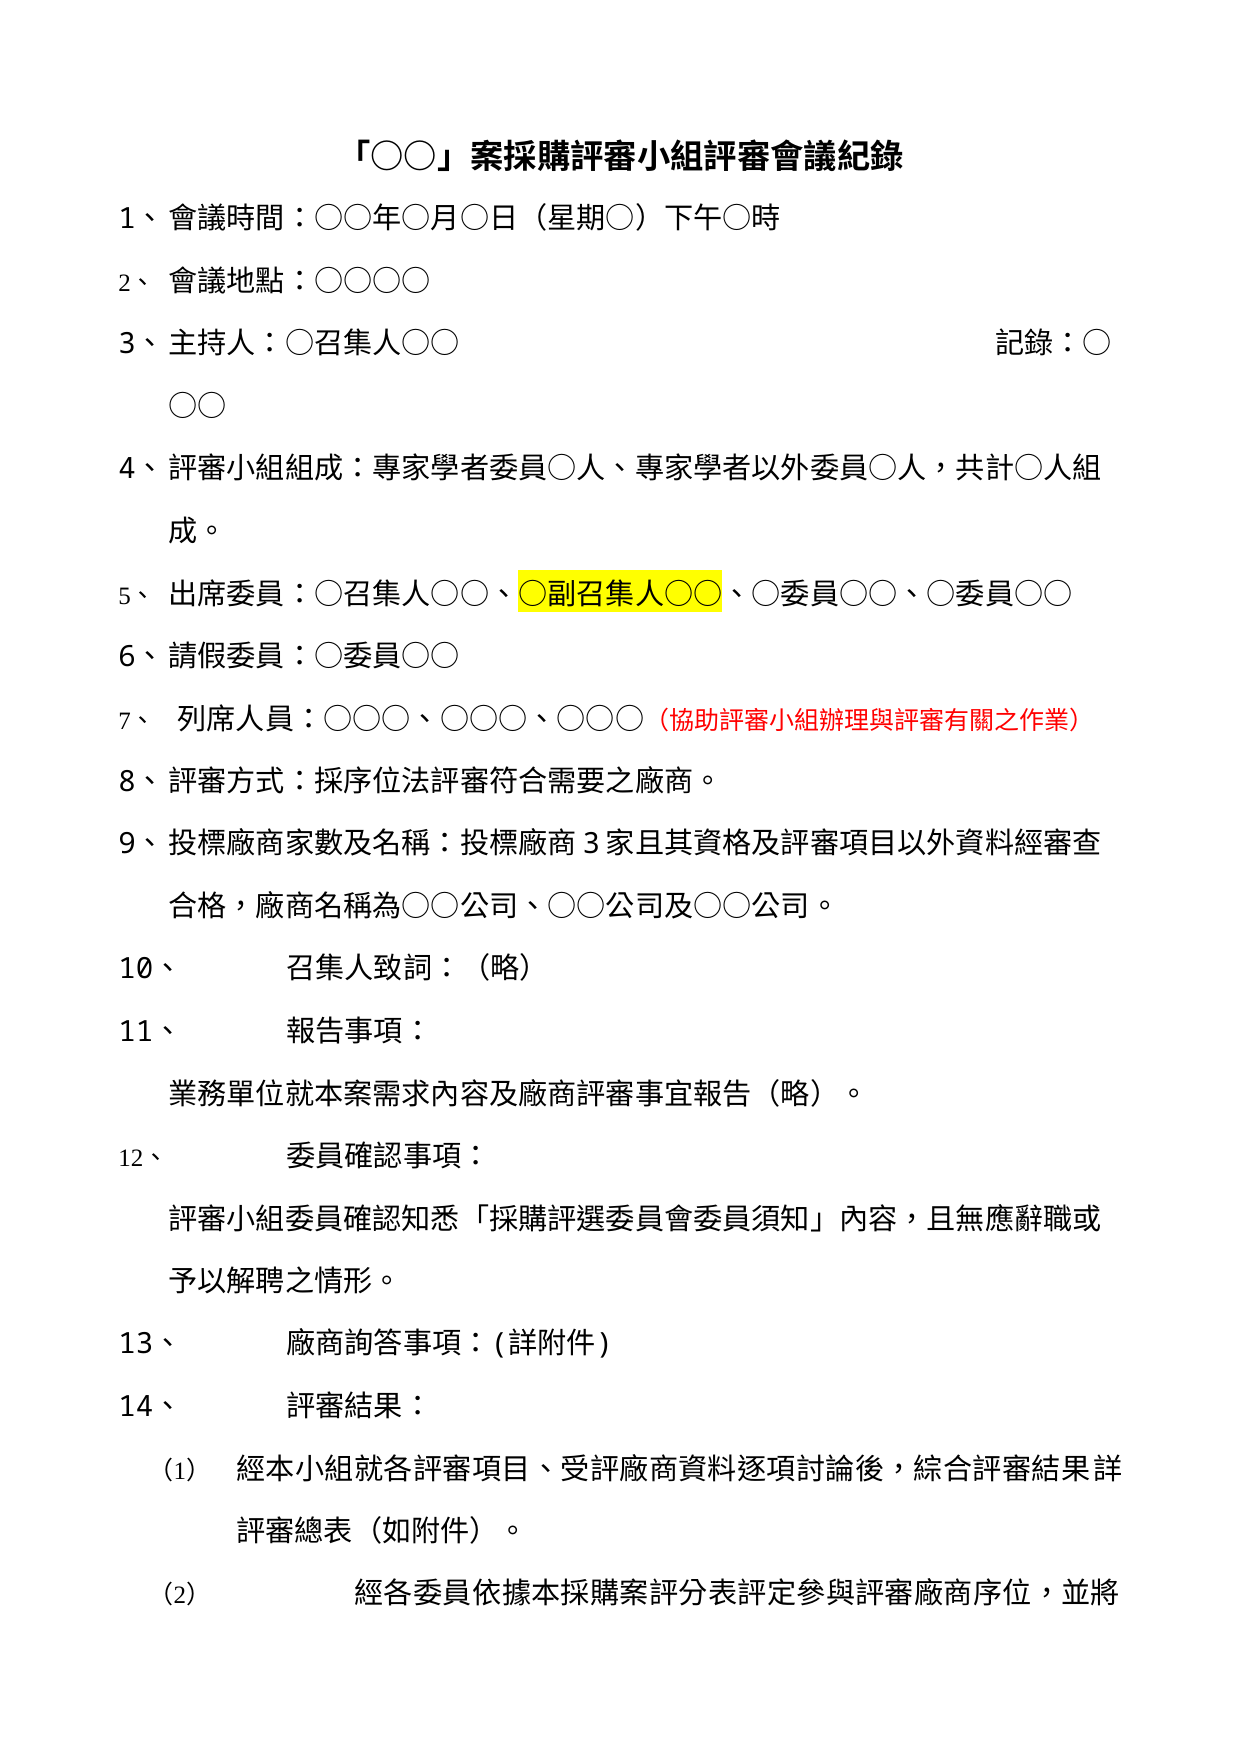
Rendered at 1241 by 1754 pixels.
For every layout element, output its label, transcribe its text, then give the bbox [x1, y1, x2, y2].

list 評審方式：採序位法評審符合需要之廠商。 [118, 737, 1122, 800]
list 廠商詢答事項：(詳附件) [118, 1300, 1122, 1362]
list 報告事項： [118, 987, 1122, 1050]
list 出席委員：○召集人○○、○副召集人○○、○委員○○、○委員○○ [118, 550, 1122, 612]
list 請假委員：○委員○○ [118, 612, 1122, 675]
list 投標廠商家數及名稱：投標廠商3家且其資格及評審項目以外資料經審查合格，廠商名稱為○○公司、○○公司及○○公司。 [118, 800, 1122, 925]
list 經各委員依據本採購案評分表評定參與評審廠商序位，並將 [148, 1550, 1122, 1612]
list 委員確認事項： [118, 1112, 1122, 1175]
list 主持人：○召集人○○ 記錄：○○○ [118, 300, 1122, 425]
list 會議時間：○○年○月○日（星期○）下午○時 [118, 175, 1122, 237]
list 經本小組就各評審項目、受評廠商資料逐項討論後，綜合評審結果詳評審總表（如附件）。 [148, 1425, 1122, 1550]
list 評審小組組成：專家學者委員○人、專家學者以外委員○人，共計○人組成。 [118, 425, 1122, 550]
text 業務單位就本案需求內容及廠商評審事宜報告（略）。 [168, 1050, 1122, 1112]
list 評審結果： [118, 1362, 1122, 1425]
list 列席人員：○○○、○○○、○○○（協助評審小組辦理與評審有關之作業） [118, 675, 1122, 737]
list 召集人致詞：（略） [118, 925, 1122, 987]
text 「○○」案採購評審小組評審會議紀錄 [118, 112, 1122, 175]
text 評審小組委員確認知悉「採購評選委員會委員須知」內容，且無應辭職或予以解聘之情形。 [168, 1175, 1122, 1300]
list 會議地點：○○○○ [118, 237, 1122, 300]
